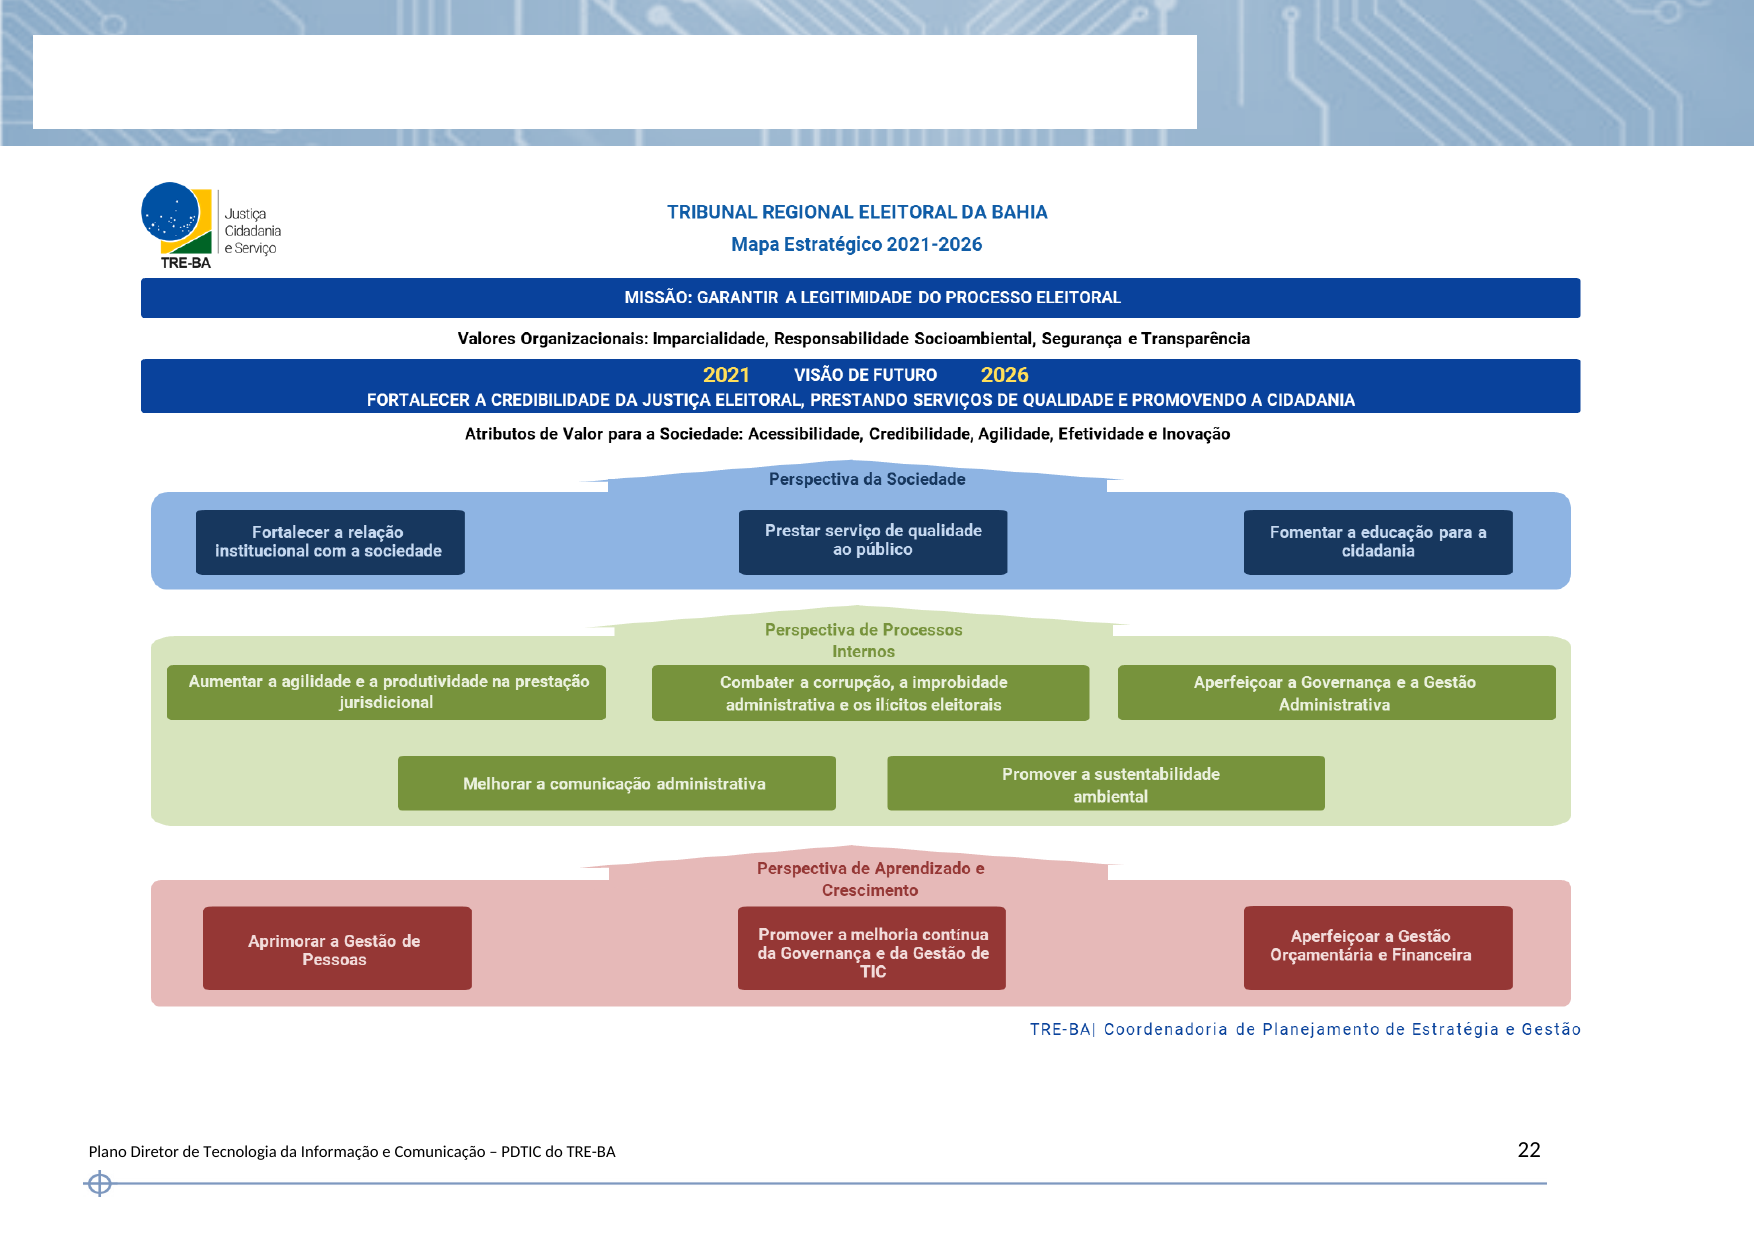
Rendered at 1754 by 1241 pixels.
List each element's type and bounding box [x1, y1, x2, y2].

picture [83, 1170, 1547, 1197]
picture [88, 177, 1616, 1048]
picture [0, 0, 1754, 146]
